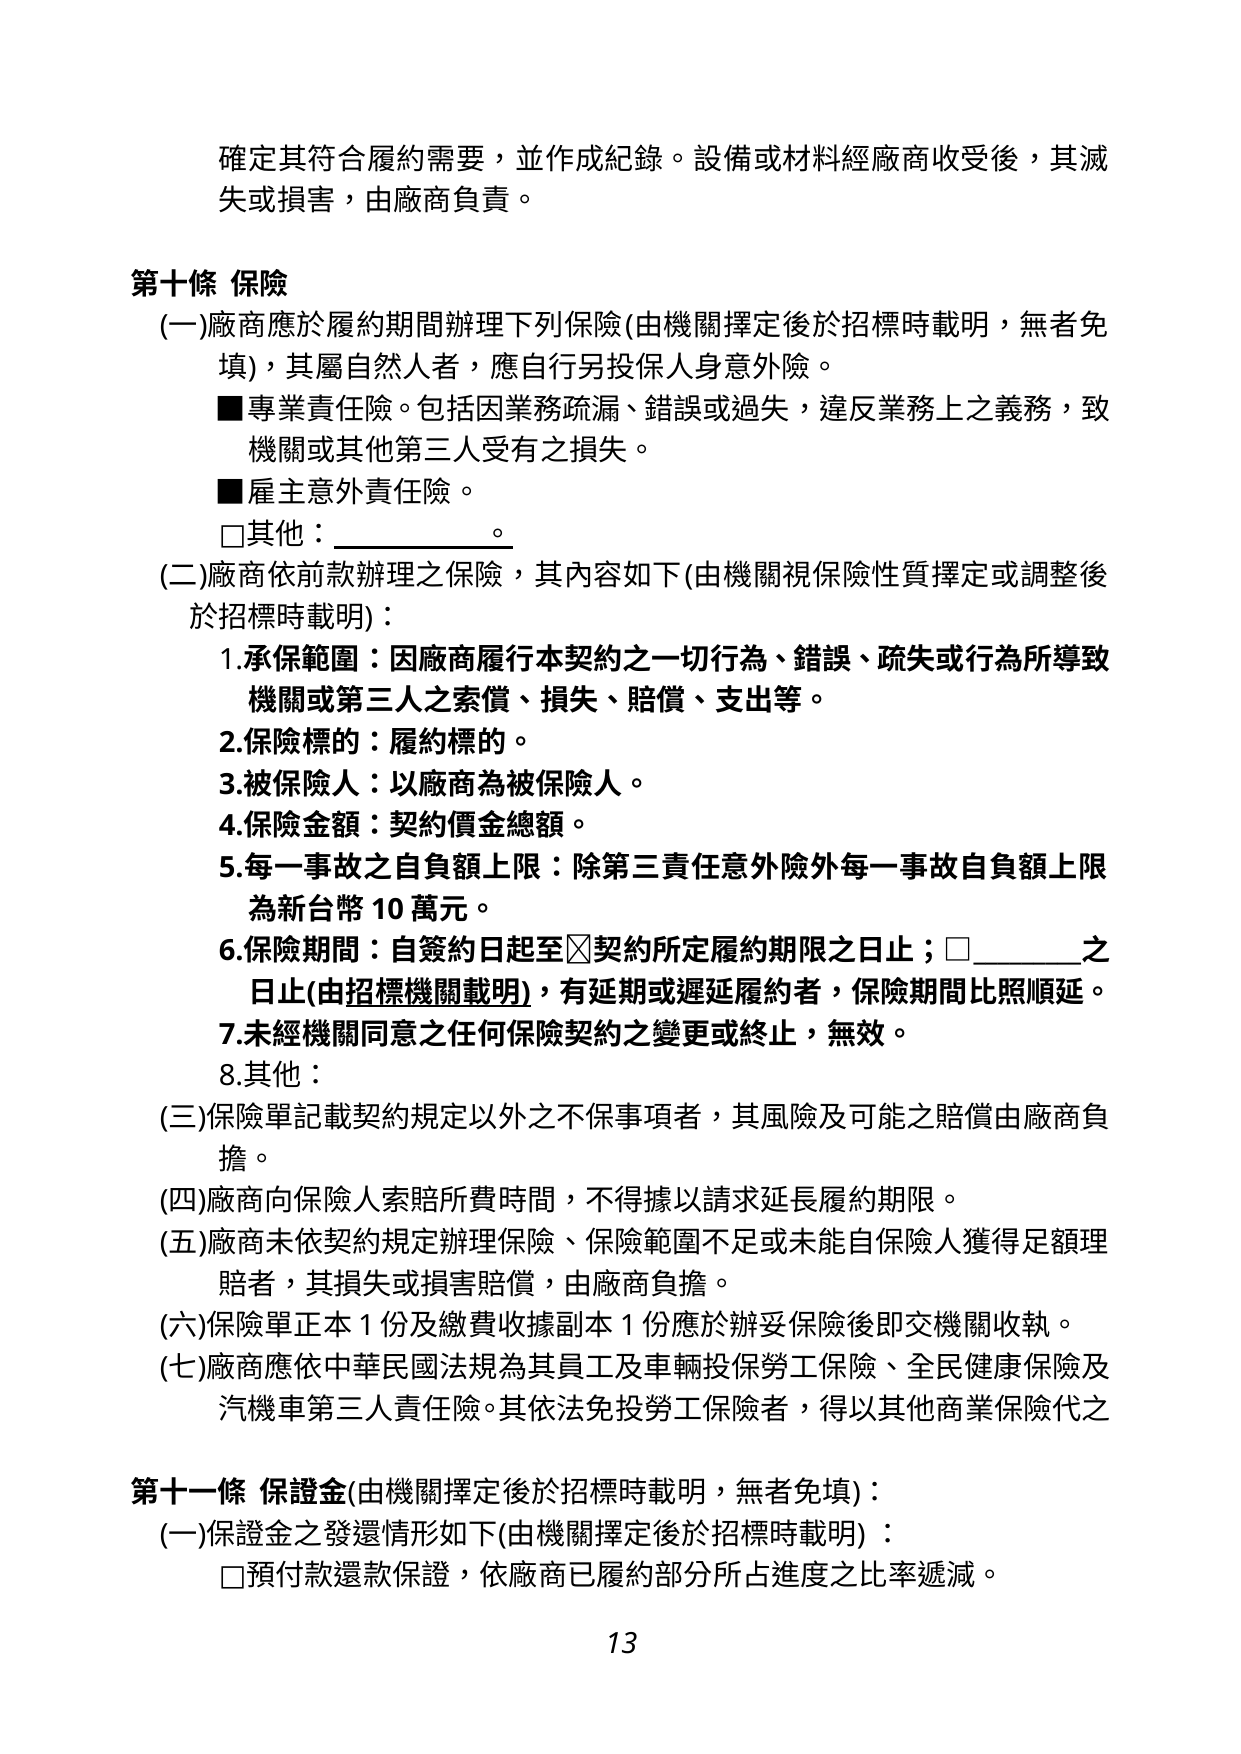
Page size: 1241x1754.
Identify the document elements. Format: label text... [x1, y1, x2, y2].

text (二)廠商依前款辦理之保險，其內容如下(由機關視保險性質擇定或調整後於招標時載明)： [159, 552, 1110, 636]
text (四)廠商向保險人索賠所費時間，不得據以請求延長履約期限。 [159, 1177, 1110, 1219]
text □其他： 。 [218, 511, 1110, 552]
text (六)保險單正本1份及繳費收據副本1份應於辦妥保險後即交機關收執。 [159, 1302, 1110, 1344]
text 3.被保險人：以廠商為被保險人。 [218, 761, 1110, 802]
text 第十一條 保證金(由機關擇定後於招標時載明，無者免填)： [130, 1469, 1110, 1511]
text 第十條 保險 [130, 261, 1110, 302]
text (五)廠商未依契約規定辦理保險、保險範圍不足或未能自保險人獲得足額理賠者，其損失或損害賠償，由廠商負擔。 [159, 1219, 1110, 1302]
text 5.每一事故之自負額上限：除第三責任意外險外每一事故自負額上限為新台幣10萬元。 [218, 844, 1110, 927]
text 專業責任險。包括因業務疏漏、錯誤或過失，違反業務上之義務，致機關或其他第三人受有之損失。 [218, 386, 1110, 469]
text (一)保證金之發還情形如下(由機關擇定後於招標時載明) ： [159, 1511, 1110, 1552]
text 確定其符合履約需要，並作成紀錄。設備或材料經廠商收受後，其滅失或損害，由廠商負責。 [159, 136, 1110, 219]
text □預付款還款保證，依廠商已履約部分所占進度之比率遞減。 [218, 1552, 1110, 1594]
text (三)保險單記載契約規定以外之不保事項者，其風險及可能之賠償由廠商負擔。 [159, 1094, 1110, 1177]
text 雇主意外責任險。 [218, 469, 1110, 511]
text 8.其他： [218, 1052, 1108, 1094]
text 4.保險金額：契約價金總額。 [218, 802, 1110, 844]
text 6.保險期間：自簽約日起至契約所定履約期限之日止；□_________之日止(由招標機關載明)，有延期或遲延履約者，保險期間比照順延。 [218, 927, 1110, 1011]
text (七)廠商應依中華民國法規為其員工及車輛投保勞工保險、全民健康保險及汽機車第三人責任險。其依法免投勞工保險者，得以其他商業保險代之。 [159, 1344, 1110, 1427]
text 1.承保範圍：因廠商履行本契約之一切行為、錯誤、疏失或行為所導致機關或第三人之索償、損失、賠償、支出等。 [218, 636, 1110, 719]
text 2.保險標的：履約標的。 [218, 719, 1110, 761]
text 7.未經機關同意之任何保險契約之變更或終止，無效。 [218, 1011, 1108, 1052]
text (一)廠商應於履約期間辦理下列保險(由機關擇定後於招標時載明，無者免填)，其屬自然人者，應自行另投保人身意外險。 [159, 302, 1110, 386]
